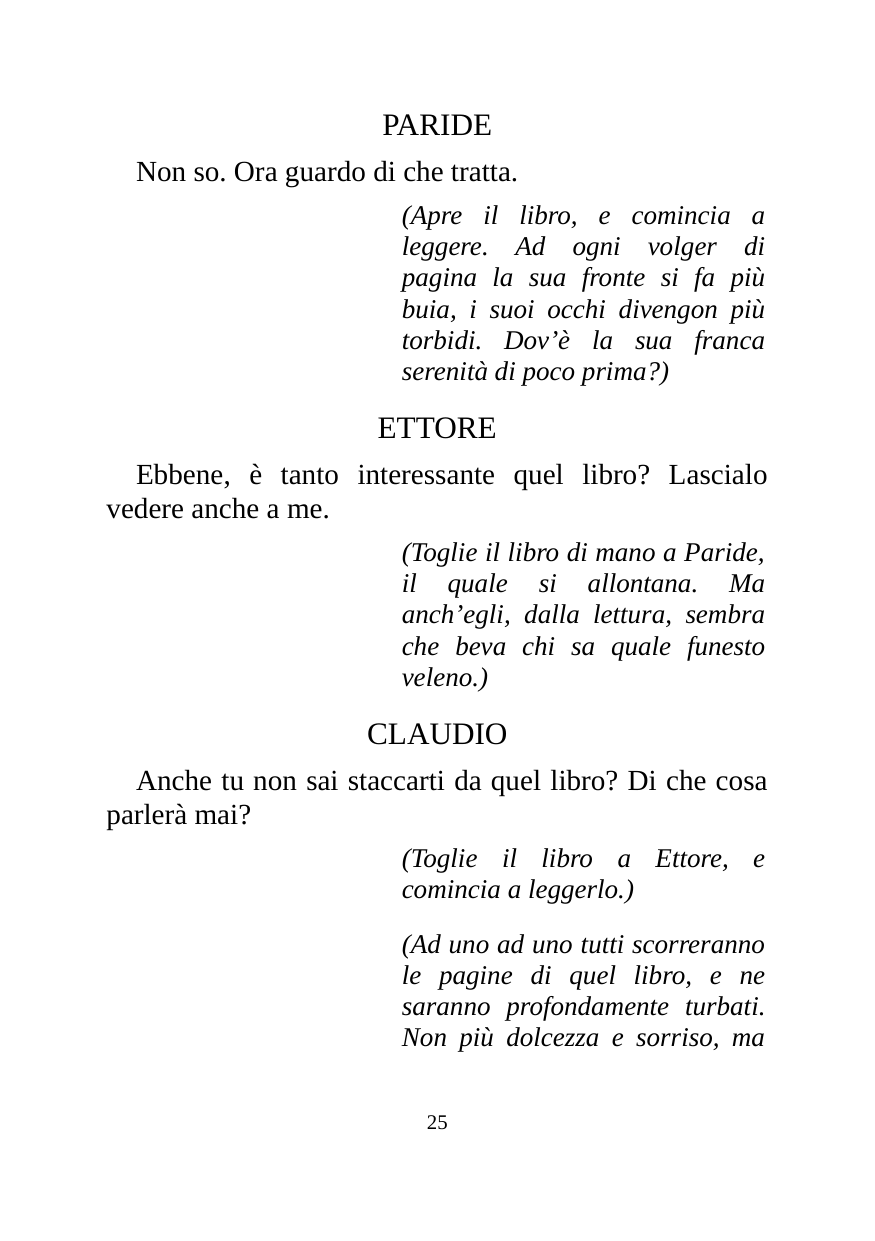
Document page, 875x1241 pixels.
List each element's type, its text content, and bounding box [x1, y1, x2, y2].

text CLAUDIO [106, 716, 768, 751]
text PARIDE [106, 106, 768, 142]
text Non so. Ora guardo di che tratta. [106, 154, 768, 187]
text (Ad uno ad uno tutti scorreranno le pagine di quel libro, e ne saranno profondamente turbati. Non più dolcezza e sorriso, ma [402, 928, 768, 1052]
text (Toglie il libro di mano a Paride, il quale si allontana. Ma anch’egli, dalla lettura, sembra che beva chi sa quale funesto veleno.) [402, 536, 768, 692]
text (Apre il libro, e comincia a leggere. Ad ogni volger di pagina la sua fronte si fa più buia, i suoi occhi divengon più torbidi. Dov’è la sua franca serenità di poco prima?) [402, 199, 768, 386]
text Anche tu non sai staccarti da quel libro? Di che cosa parlerà mai? [106, 763, 768, 830]
text (Toglie il libro a Ettore, e comincia a leggerlo.) [402, 842, 768, 904]
text Ebbene, è tanto interessante quel libro? Lascialo vedere anche a me. [106, 457, 768, 524]
text ETTORE [106, 410, 768, 446]
